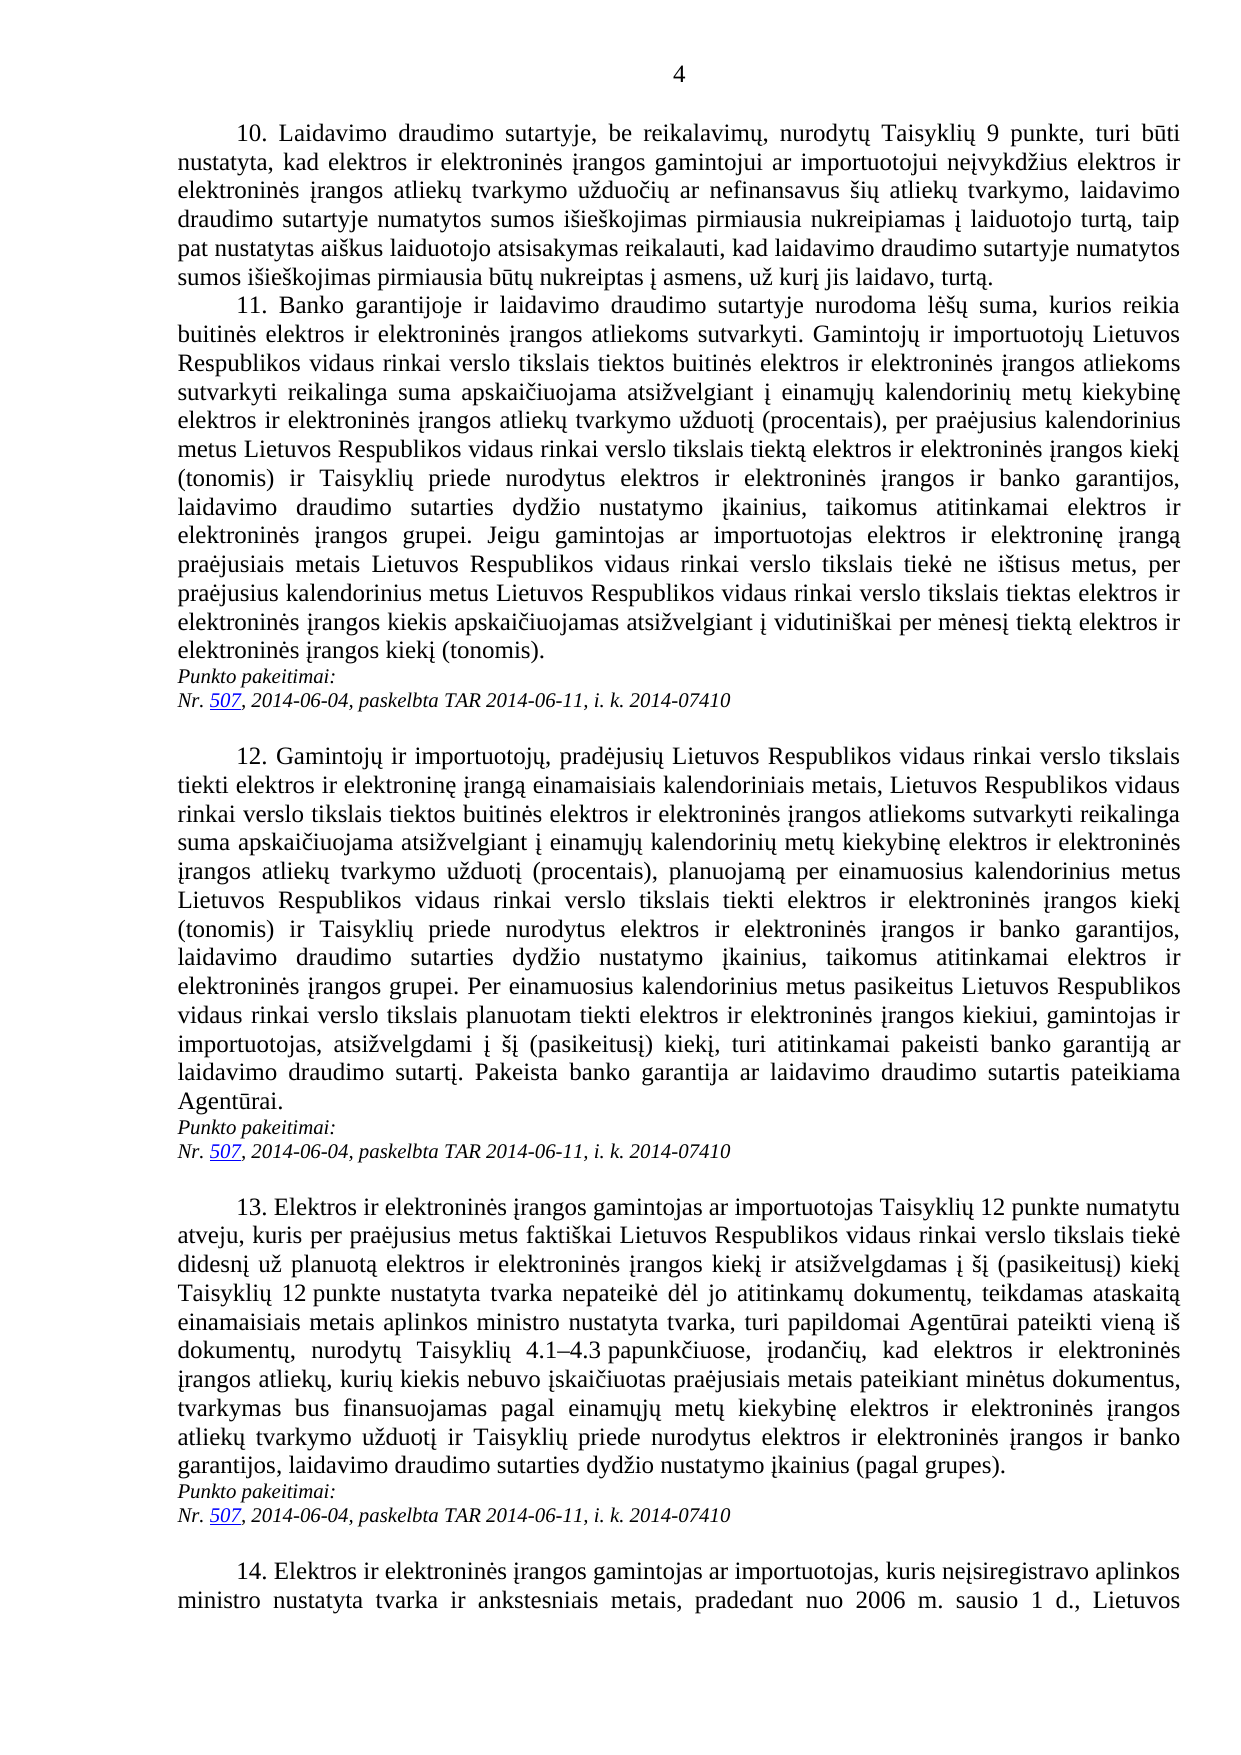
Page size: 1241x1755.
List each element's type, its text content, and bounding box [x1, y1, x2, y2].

text Punkto pakeitimai: [177, 664, 1181, 688]
text 14. Elektros ir elektroninės įrangos gamintojas ar importuotojas, kuris neįsiregistravo aplinkos ministro nustatyta tvarka ir ankstesniais metais, pradedant nuo 2006 m. sausio 1 d., Lietuvos [177, 1556, 1181, 1614]
text Nr. 507, 2014-06-04, paskelbta TAR 2014-06-11, i. k. 2014-07410 [177, 688, 1181, 712]
text Punkto pakeitimai: [177, 1479, 1181, 1503]
text Punkto pakeitimai: [177, 1115, 1181, 1139]
text 12. Gamintojų ir importuotojų, pradėjusių Lietuvos Respublikos vidaus rinkai verslo tikslais tiekti elektros ir elektroninę įrangą einamaisiais kalendoriniais metais, Lietuvos Respublikos vidaus rinkai verslo tikslais tiektos buitinės elektros ir elektroninės įrangos atliekoms sutvarkyti reikalinga suma apskaičiuojama atsižvelgiant į einamųjų kalendorinių metų kiekybinę elektros ir elektroninės įrangos atliekų tvarkymo užduotį (procentais), planuojamą per einamuosius kalendorinius metus Lietuvos Respublikos vidaus rinkai verslo tikslais tiekti elektros ir elektroninės įrangos kiekį (tonomis) ir Taisyklių priede nurodytus elektros ir elektroninės įrangos ir banko garantijos, laidavimo draudimo sutarties dydžio nustatymo įkainius, taikomus atitinkamai elektros ir elektroninės įrangos grupei. Per einamuosius kalendorinius metus pasikeitus Lietuvos Respublikos vidaus rinkai verslo tikslais planuotam tiekti elektros ir elektroninės įrangos kiekiui, gamintojas ir importuotojas, atsižvelgdami į šį (pasikeitusį) kiekį, turi atitinkamai pakeisti banko garantiją ar laidavimo draudimo sutartį. Pakeista banko garantija ar laidavimo draudimo sutartis pateikiama Agentūrai. [177, 741, 1181, 1115]
text Nr. 507, 2014-06-04, paskelbta TAR 2014-06-11, i. k. 2014-07410 [177, 1503, 1181, 1527]
text Nr. 507, 2014-06-04, paskelbta TAR 2014-06-11, i. k. 2014-07410 [177, 1139, 1181, 1163]
text 11. Banko garantijoje ir laidavimo draudimo sutartyje nurodoma lėšų suma, kurios reikia buitinės elektros ir elektroninės įrangos atliekoms sutvarkyti. Gamintojų ir importuotojų Lietuvos Respublikos vidaus rinkai verslo tikslais tiektos buitinės elektros ir elektroninės įrangos atliekoms sutvarkyti reikalinga suma apskaičiuojama atsižvelgiant į einamųjų kalendorinių metų kiekybinę elektros ir elektroninės įrangos atliekų tvarkymo užduotį (procentais), per praėjusius kalendorinius metus Lietuvos Respublikos vidaus rinkai verslo tikslais tiektą elektros ir elektroninės įrangos kiekį (tonomis) ir Taisyklių priede nurodytus elektros ir elektroninės įrangos ir banko garantijos, laidavimo draudimo sutarties dydžio nustatymo įkainius, taikomus atitinkamai elektros ir elektroninės įrangos grupei. Jeigu gamintojas ar importuotojas elektros ir elektroninę įrangą praėjusiais metais Lietuvos Respublikos vidaus rinkai verslo tikslais tiekė ne ištisus metus, per praėjusius kalendorinius metus Lietuvos Respublikos vidaus rinkai verslo tikslais tiektas elektros ir elektroninės įrangos kiekis apskaičiuojamas atsižvelgiant į vidutiniškai per mėnesį tiektą elektros ir elektroninės įrangos kiekį (tonomis). [177, 291, 1181, 664]
text 10. Laidavimo draudimo sutartyje, be reikalavimų, nurodytų Taisyklių 9 punkte, turi būti nustatyta, kad elektros ir elektroninės įrangos gamintojui ar importuotojui neįvykdžius elektros ir elektroninės įrangos atliekų tvarkymo užduočių ar nefinansavus šių atliekų tvarkymo, laidavimo draudimo sutartyje numatytos sumos išieškojimas pirmiausia nukreipiamas į laiduotojo turtą, taip pat nustatytas aiškus laiduotojo atsisakymas reikalauti, kad laidavimo draudimo sutartyje numatytos sumos išieškojimas pirmiausia būtų nukreiptas į asmens, už kurį jis laidavo, turtą. [177, 118, 1181, 291]
text 13. Elektros ir elektroninės įrangos gamintojas ar importuotojas Taisyklių 12 punkte numatytu atveju, kuris per praėjusius metus faktiškai Lietuvos Respublikos vidaus rinkai verslo tikslais tiekė didesnį už planuotą elektros ir elektroninės įrangos kiekį ir atsižvelgdamas į šį (pasikeitusį) kiekį Taisyklių 12 punkte nustatyta tvarka nepateikė dėl jo atitinkamų dokumentų, teikdamas ataskaitą einamaisiais metais aplinkos ministro nustatyta tvarka, turi papildomai Agentūrai pateikti vieną iš dokumentų, nurodytų Taisyklių 4.1–4.3 papunkčiuose, įrodančių, kad elektros ir elektroninės įrangos atliekų, kurių kiekis nebuvo įskaičiuotas praėjusiais metais pateikiant minėtus dokumentus, tvarkymas bus finansuojamas pagal einamųjų metų kiekybinę elektros ir elektroninės įrangos atliekų tvarkymo užduotį ir Taisyklių priede nurodytus elektros ir elektroninės įrangos ir banko garantijos, laidavimo draudimo sutarties dydžio nustatymo įkainius (pagal grupes). [177, 1192, 1181, 1479]
